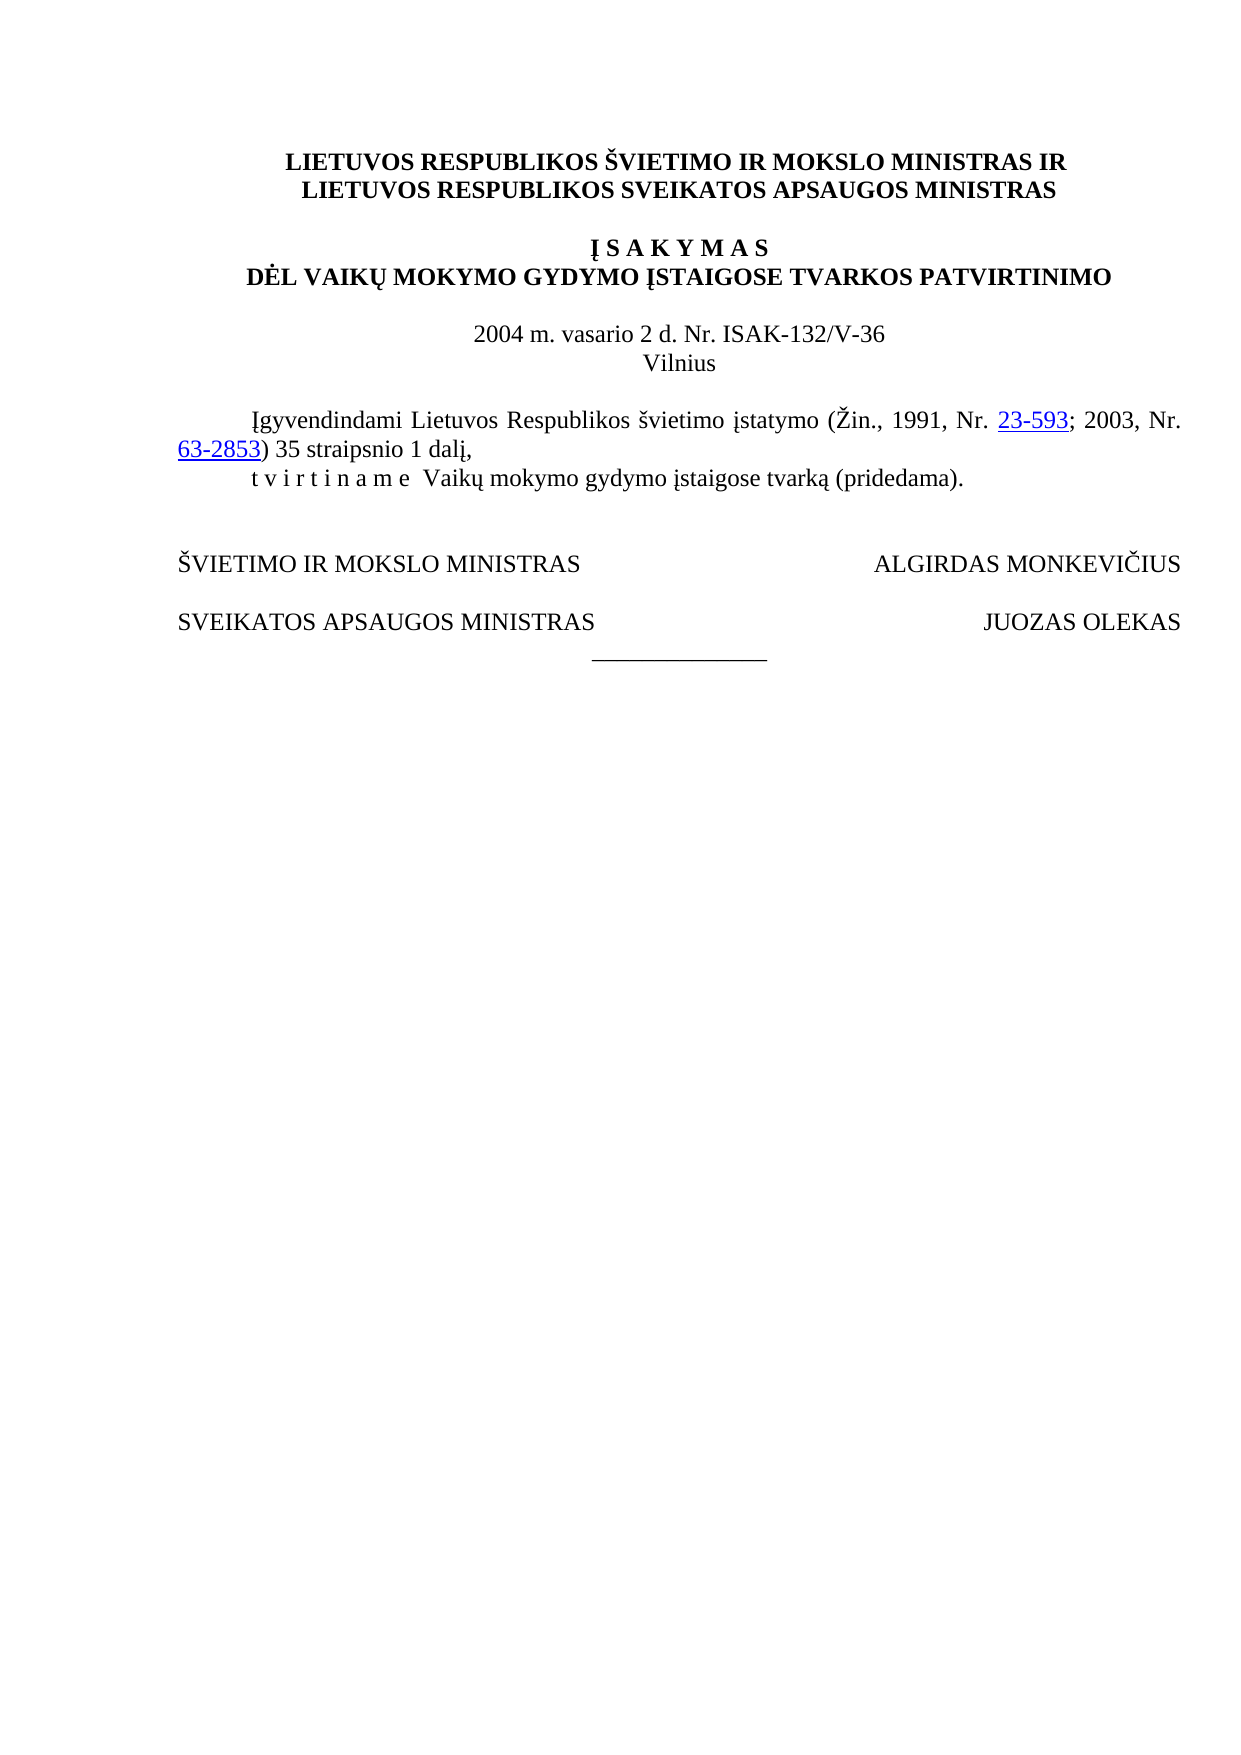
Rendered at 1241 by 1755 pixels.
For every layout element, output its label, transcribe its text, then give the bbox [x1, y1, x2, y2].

text Į S A K Y M A S [177, 233, 1181, 262]
text Vilnius [177, 348, 1181, 377]
text LIETUVOS RESPUBLIKOS ŠVIETIMO IR MOKSLO MINISTRAS IR [177, 147, 1181, 176]
text DĖL VAIKŲ MOKYMO GYDYMO ĮSTAIGOSE TVARKOS PATVIRTINIMO [177, 262, 1181, 291]
text 2004 m. vasario 2 d. Nr. ISAK-132/V-36 [177, 319, 1181, 348]
text Įgyvendindami Lietuvos Respublikos švietimo įstatymo (Žin., 1991, Nr. 23-593; 2003, Nr. 63-2853) 35 straipsnio 1 dalį, [177, 406, 1181, 463]
text LIETUVOS RESPUBLIKOS SVEIKATOS APSAUGOS MINISTRAS [177, 176, 1181, 204]
text ŠVIETIMO IR MOKSLO MINISTRAS ALGIRDAS MONKEVIČIUS [177, 549, 1181, 578]
text ______________ [177, 636, 1181, 664]
text tvirtiname Vaikų mokymo gydymo įstaigose tvarką (pridedama). [177, 463, 1181, 492]
text SVEIKATOS APSAUGOS MINISTRAS JUOZAS OLEKAS [177, 607, 1181, 636]
